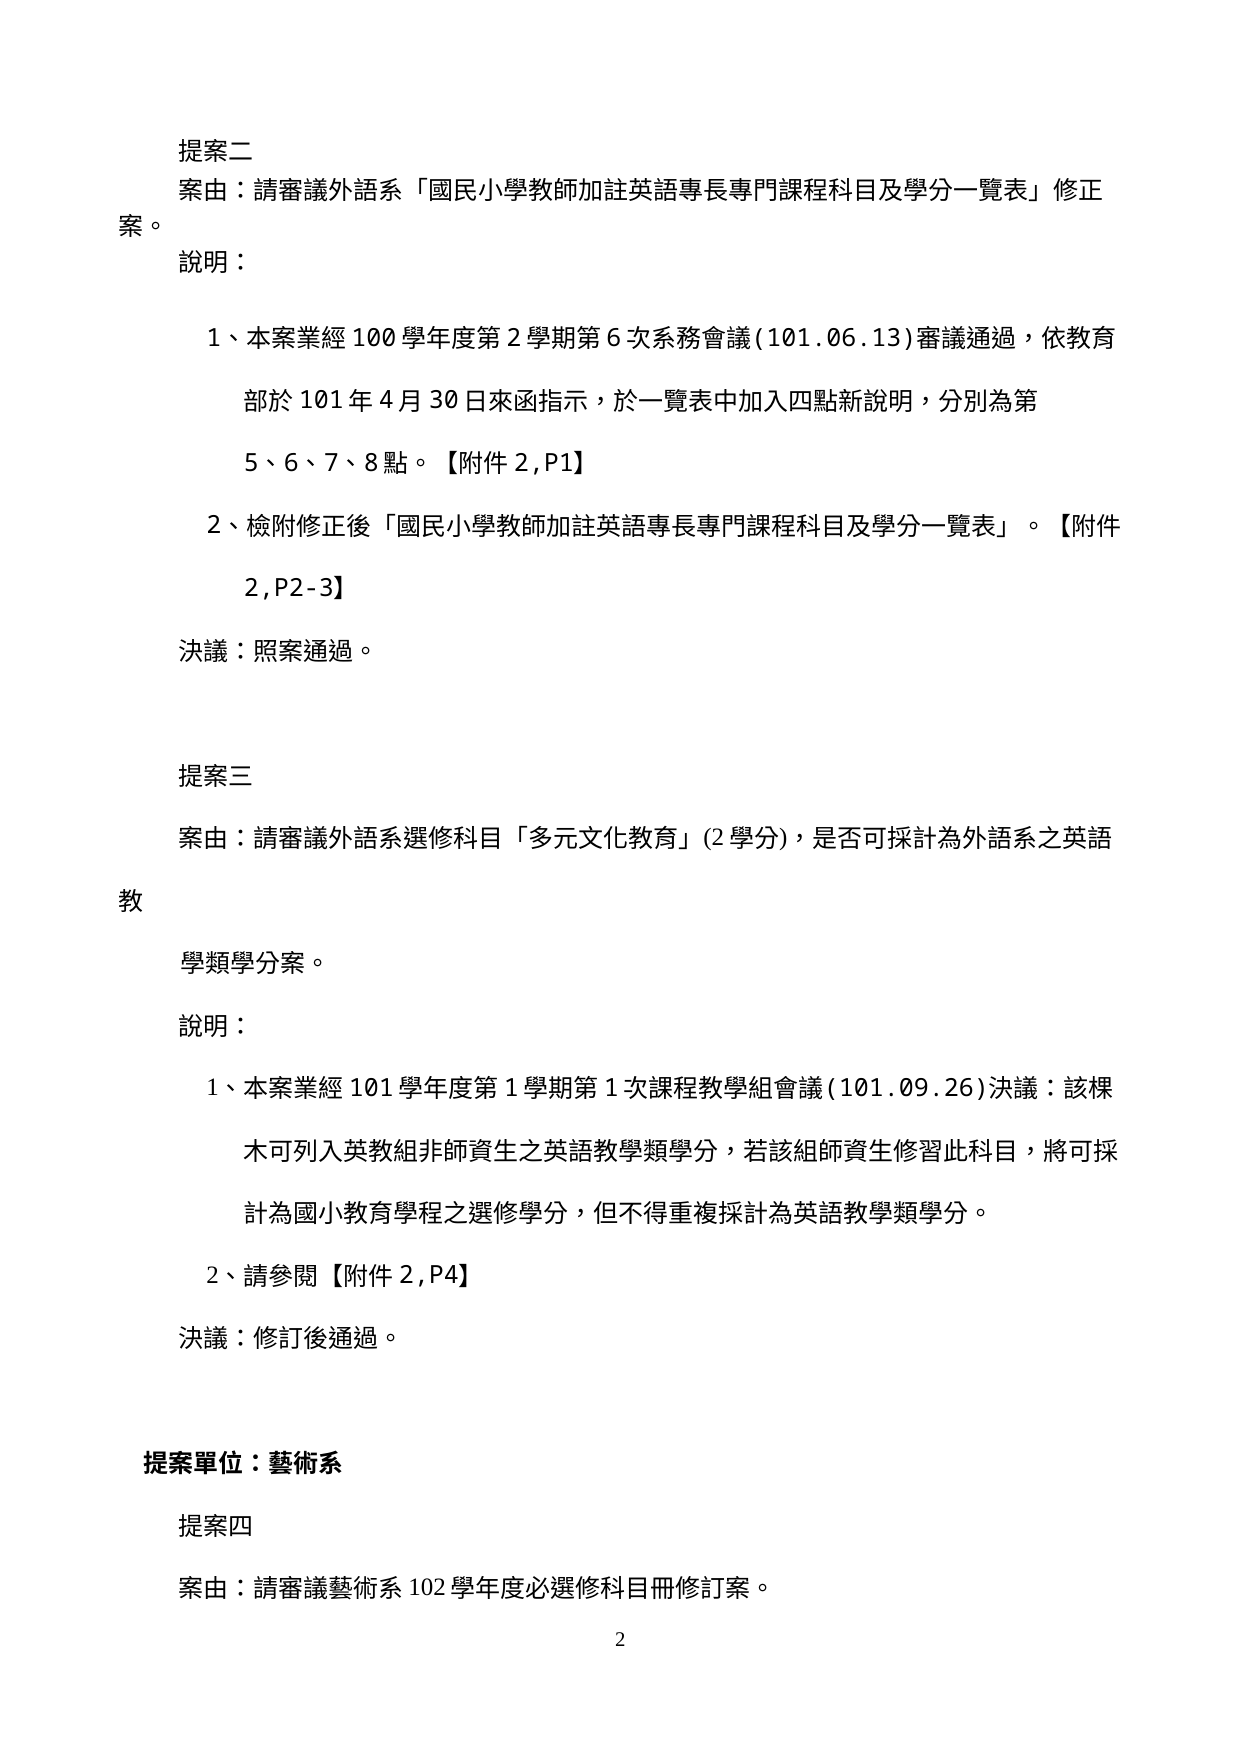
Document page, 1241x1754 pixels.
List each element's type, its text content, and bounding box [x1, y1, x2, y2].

text 學類學分案。 說明： [118, 920, 1122, 1045]
list 本案業經101學年度第1學期第1次課程教學組會議(101.09.26)決議：該棵木可列入英教組非師資生之英語教學類學分，若該組師資生修習此科目，將可採計為國小教育學程之選修學分，但不得重複採計為英語教學類學分。 [206, 1045, 1122, 1233]
text 決議：照案通過。 [118, 608, 1122, 670]
list 檢附修正後「國民小學教師加註英語專長專門課程科目及學分一覽表」。【附件2,P2-3】 [206, 483, 1122, 608]
text 提案四 [118, 1483, 1122, 1545]
text 提案三 [118, 733, 1122, 795]
list 本案業經100學年度第2學期第6次系務會議(101.06.13)審議通過，依教育部於101年4月30日來函指示，於一覽表中加入四點新說明，分別為第5、6、7、8點。【附件2,P1】 [206, 295, 1122, 483]
text 案由：請審議藝術系102學年度必選修科目冊修訂案。 [118, 1545, 1122, 1608]
text 決議：修訂後通過。 [118, 1295, 1122, 1358]
text 案由：請審議外語系「國民小學教師加註英語專長專門課程科目及學分一覽表」修正案。 說明： [118, 170, 1122, 279]
list 請參閱【附件2,P4】 [206, 1233, 1122, 1295]
text 提案二 [118, 108, 1122, 170]
text 案由：請審議外語系選修科目「多元文化教育」(2學分)，是否可採計為外語系之英語教 [118, 795, 1122, 920]
text 提案單位：藝術系 [118, 1420, 1122, 1483]
